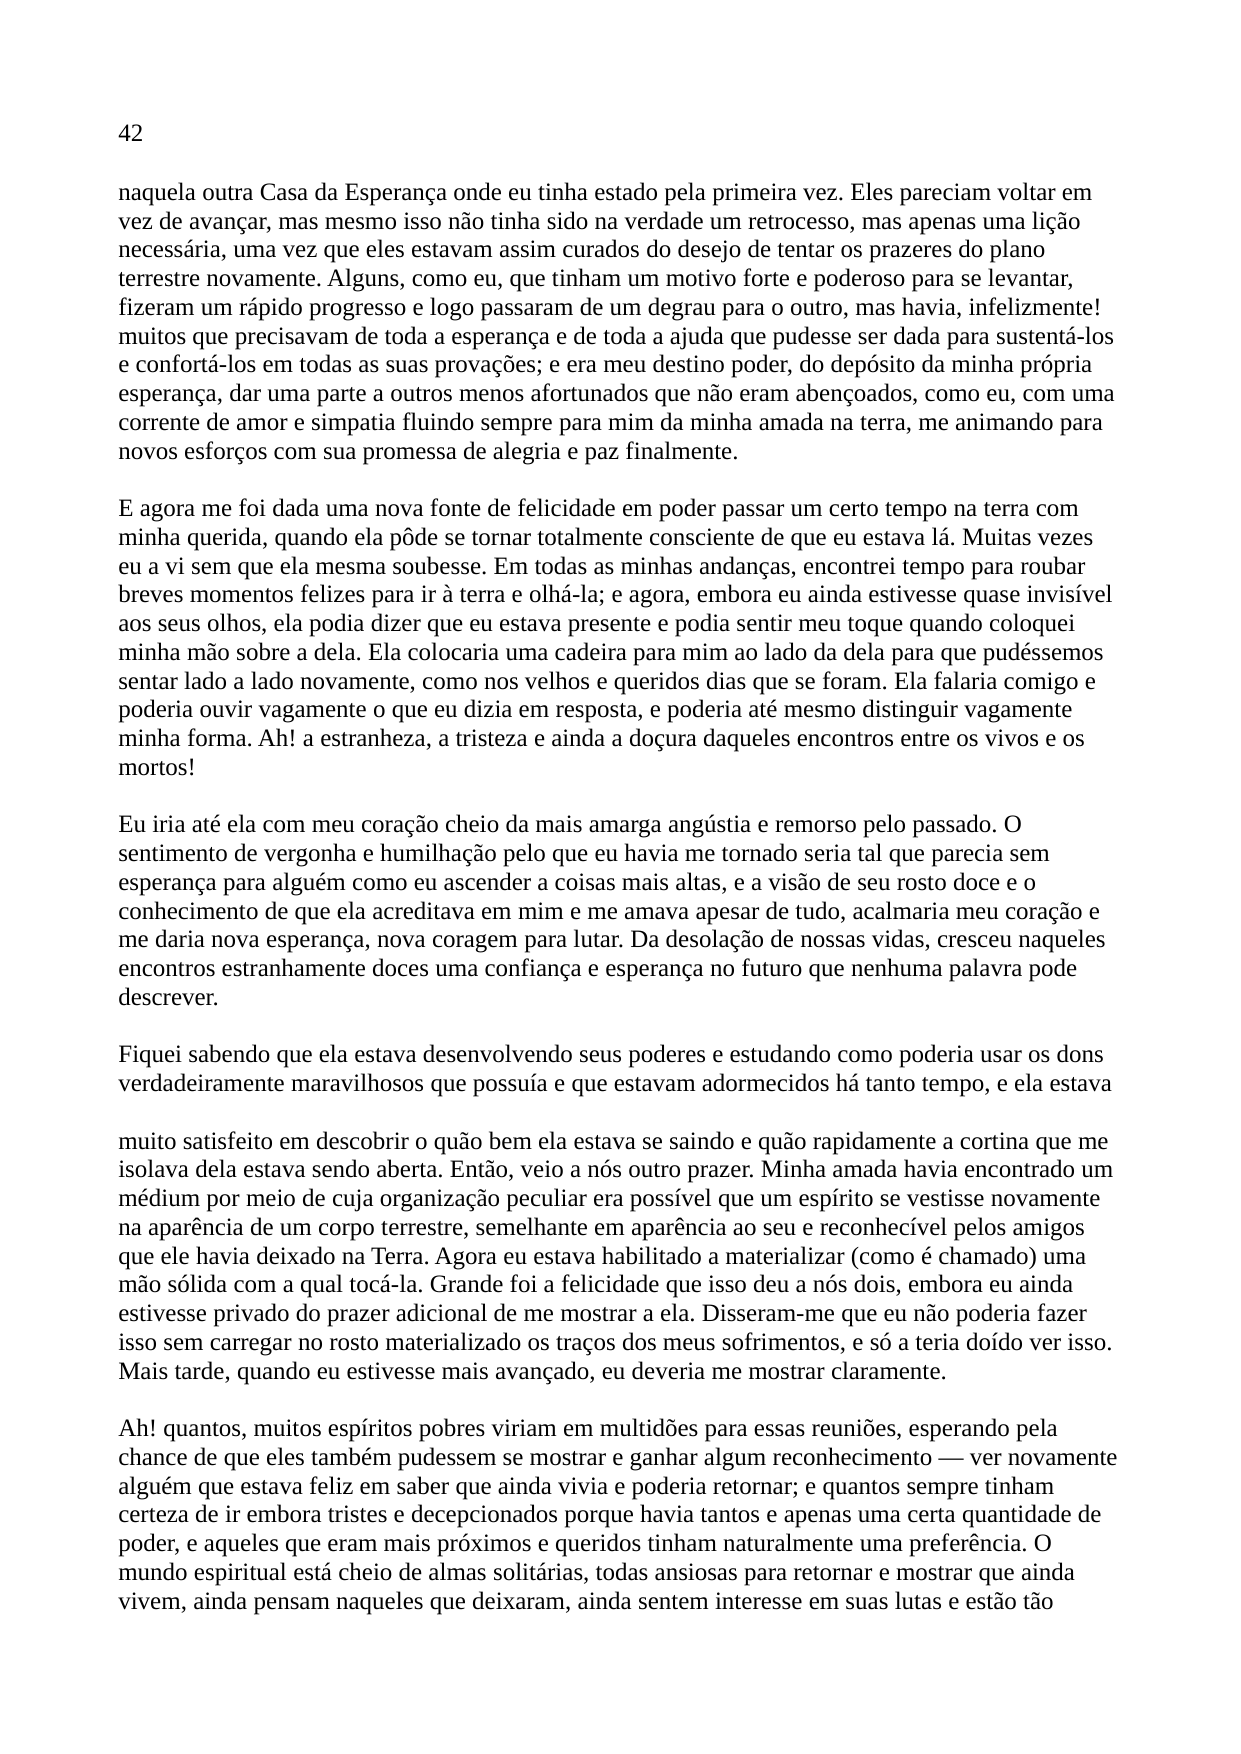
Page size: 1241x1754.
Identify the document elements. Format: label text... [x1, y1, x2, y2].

text Eu iria até ela com meu coração cheio da mais amarga angústia e remorso pelo passado. O sentimento de vergonha e humilhação pelo que eu havia me tornado seria tal que parecia sem esperança para alguém como eu ascender a coisas mais altas, e a visão de seu rosto doce e o conhecimento de que ela acreditava em mim e me amava apesar de tudo, acalmaria meu coração e me daria nova esperança, nova coragem para lutar. Da desolação de nossas vidas, cresceu naqueles encontros estranhamente doces uma confiança e esperança no futuro que nenhuma palavra pode descrever. [118, 809, 1122, 1011]
text naquela outra Casa da Esperança onde eu tinha estado pela primeira vez. Eles pareciam voltar em vez de avançar, mas mesmo isso não tinha sido na verdade um retrocesso, mas apenas uma lição necessária, uma vez que eles estavam assim curados do desejo de tentar os prazeres do plano terrestre novamente. Alguns, como eu, que tinham um motivo forte e poderoso para se levantar, fizeram um rápido progresso e logo passaram de um degrau para o outro, mas havia, infelizmente! muitos que precisavam de toda a esperança e de toda a ajuda que pudesse ser dada para sustentá-los e confortá-los em todas as suas provações; e era meu destino poder, do depósito da minha própria esperança, dar uma parte a outros menos afortunados que não eram abençoados, como eu, com uma corrente de amor e simpatia fluindo sempre para mim da minha amada na terra, me animando para novos esforços com sua promessa de alegria e paz finalmente. [118, 177, 1122, 464]
text E agora me foi dada uma nova fonte de felicidade em poder passar um certo tempo na terra com minha querida, quando ela pôde se tornar totalmente consciente de que eu estava lá. Muitas vezes eu a vi sem que ela mesma soubesse. Em todas as minhas andanças, encontrei tempo para roubar breves momentos felizes para ir à terra e olhá-la; e agora, embora eu ainda estivesse quase invisível aos seus olhos, ela podia dizer que eu estava presente e podia sentir meu toque quando coloquei minha mão sobre a dela. Ela colocaria uma cadeira para mim ao lado da dela para que pudéssemos sentar lado a lado novamente, como nos velhos e queridos dias que se foram. Ela falaria comigo e poderia ouvir vagamente o que eu dizia em resposta, e poderia até mesmo distinguir vagamente minha forma. Ah! a estranheza, a tristeza e ainda a doçura daqueles encontros entre os vivos e os mortos! [118, 493, 1122, 781]
text Fiquei sabendo que ela estava desenvolvendo seus poderes e estudando como poderia usar os dons verdadeiramente maravilhosos que possuía e que estavam adormecidos há tanto tempo, e ela estava [118, 1039, 1122, 1097]
text Ah! quantos, muitos espíritos pobres viriam em multidões para essas reuniões, esperando pela chance de que eles também pudessem se mostrar e ganhar algum reconhecimento — ver novamente alguém que estava feliz em saber que ainda vivia e poderia retornar; e quantos sempre tinham certeza de ir embora tristes e decepcionados porque havia tantos e apenas uma certa quantidade de poder, e aqueles que eram mais próximos e queridos tinham naturalmente uma preferência. O mundo espiritual está cheio de almas solitárias, todas ansiosas para retornar e mostrar que ainda vivem, ainda pensam naqueles que deixaram, ainda sentem interesse em suas lutas e estão tão [118, 1413, 1122, 1614]
text muito satisfeito em descobrir o quão bem ela estava se saindo e quão rapidamente a cortina que me isolava dela estava sendo aberta. Então, veio a nós outro prazer. Minha amada havia encontrado um médium por meio de cuja organização peculiar era possível que um espírito se vestisse novamente na aparência de um corpo terrestre, semelhante em aparência ao seu e reconhecível pelos amigos que ele havia deixado na Terra. Agora eu estava habilitado a materializar (como é chamado) uma mão sólida com a qual tocá-la. Grande foi a felicidade que isso deu a nós dois, embora eu ainda estivesse privado do prazer adicional de me mostrar a ela. Disseram-me que eu não poderia fazer isso sem carregar no rosto materializado os traços dos meus sofrimentos, e só a teria doído ver isso. Mais tarde, quando eu estivesse mais avançado, eu deveria me mostrar claramente. [118, 1126, 1122, 1384]
